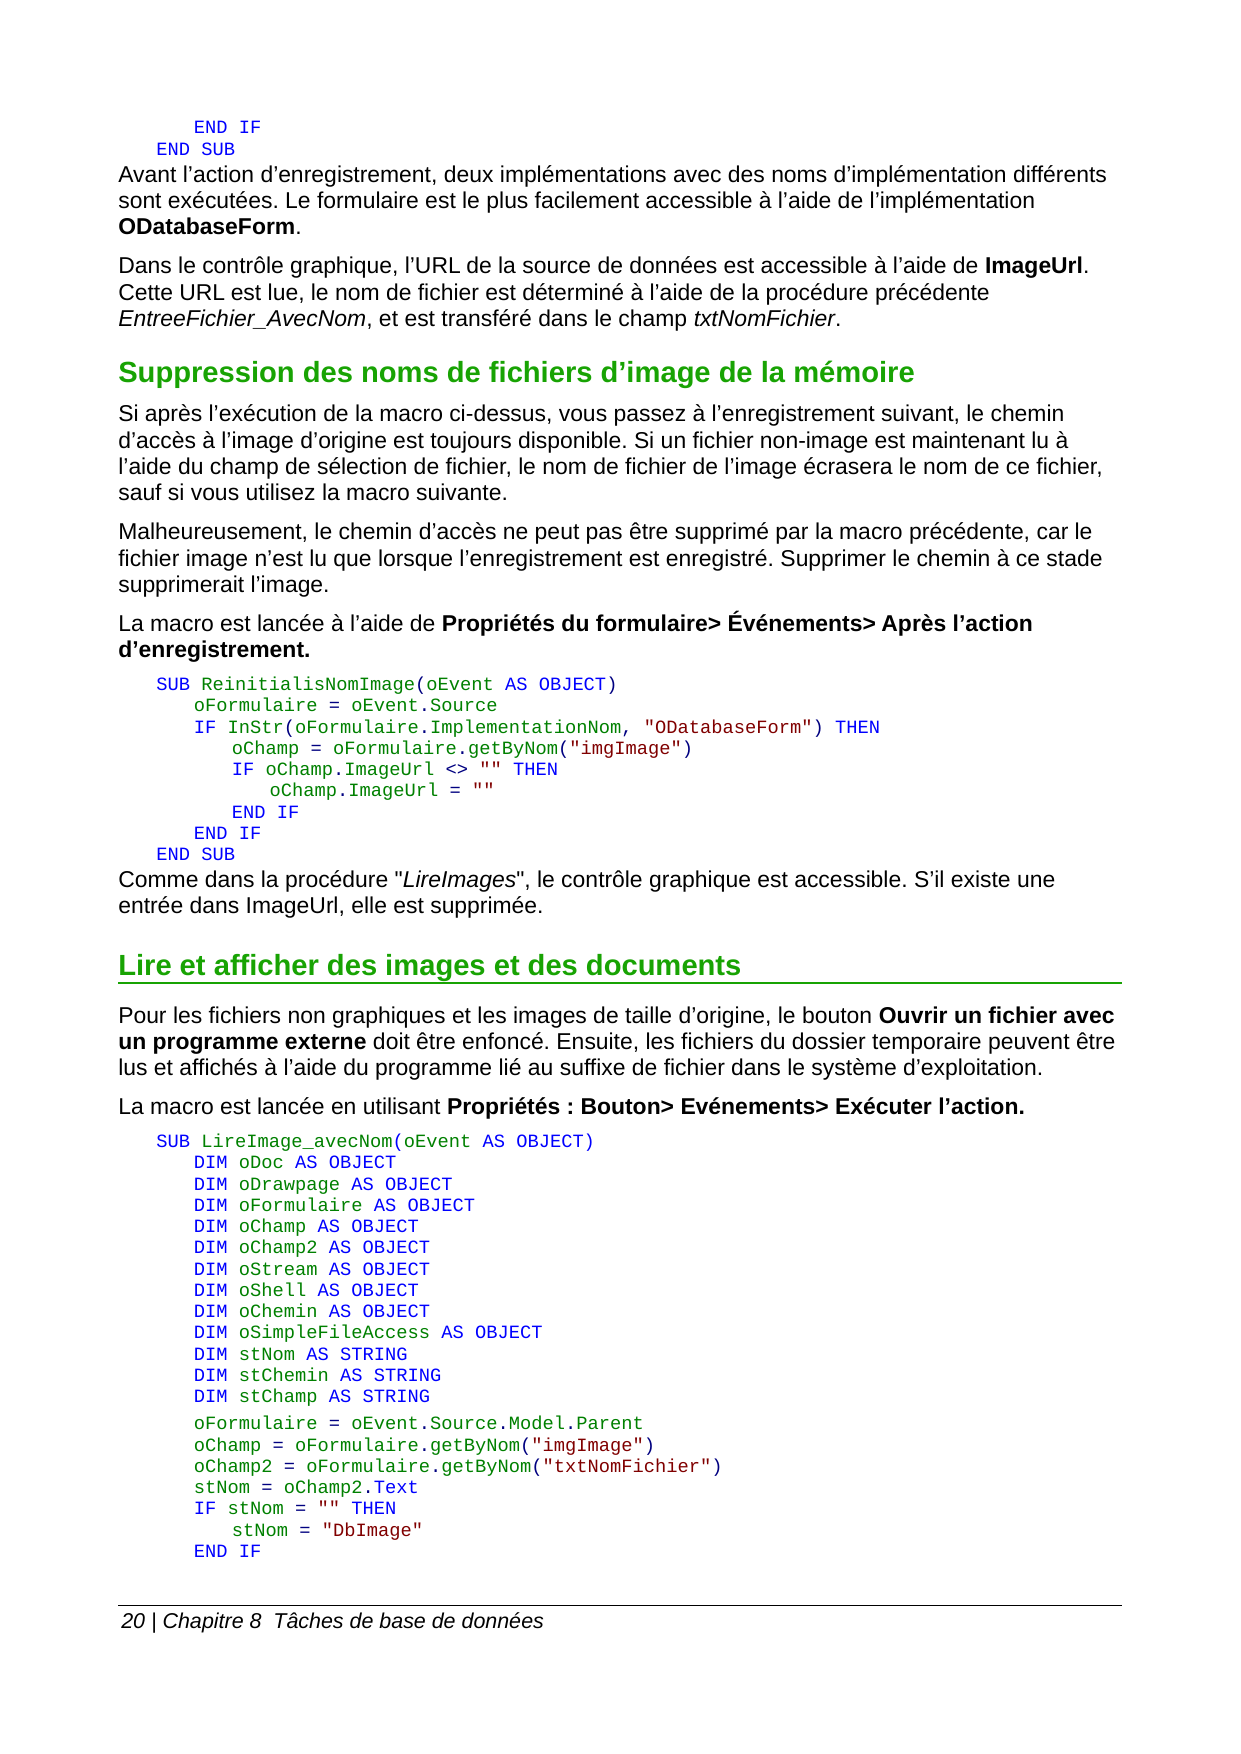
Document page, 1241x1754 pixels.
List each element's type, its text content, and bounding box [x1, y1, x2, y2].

text DIM stChamp AS STRING [156, 1387, 1122, 1408]
text END IF [156, 1542, 1122, 1563]
text END SUB [156, 139, 1122, 161]
text DIM oChamp2 AS OBJECT [156, 1238, 1122, 1259]
text stNom = oChamp2.Text [156, 1478, 1122, 1499]
text DIM oChamp AS OBJECT [156, 1217, 1122, 1238]
text DIM oChemin AS OBJECT [156, 1302, 1122, 1323]
text END IF [156, 824, 1122, 845]
text END IF [156, 118, 1122, 139]
text DIM oSimpleFileAccess AS OBJECT [156, 1323, 1122, 1344]
text DIM oStream AS OBJECT [156, 1259, 1122, 1281]
text DIM stNom AS STRING [156, 1344, 1122, 1366]
text La macro est lancée à l’aide de Propriétés du formulaire> Événements> Après l’action d’enregistrement. [118, 610, 1122, 662]
text DIM oFormulaire AS OBJECT [156, 1196, 1122, 1217]
text oChamp.ImageUrl = "" [156, 781, 1122, 802]
subtitle Suppression des noms de fichiers d’image de la mémoire [118, 355, 1122, 388]
text DIM oShell AS OBJECT [156, 1281, 1122, 1302]
text oChamp = oFormulaire.getByNom("imgImage") [156, 739, 1122, 760]
text SUB LireImage_avecNom(oEvent AS OBJECT) [156, 1132, 1122, 1153]
text Pour les fichiers non graphiques et les images de taille d’origine, le bouton Ouvrir un fichier avec un programme externe doit être enfoncé. Ensuite, les fichiers du dossier temporaire peuvent être lus et affichés à l’aide du programme lié au suffixe de fichier dans le système d’exploitation. [118, 1002, 1122, 1081]
subtitle Lire et afficher des images et des documents [118, 948, 1122, 982]
text Si après l’exécution de la macro ci-dessus, vous passez à l’enregistrement suivant, le chemin d’accès à l’image d’origine est toujours disponible. Si un fichier non-image est maintenant lu à l’aide du champ de sélection de fichier, le nom de fichier de l’image écrasera le nom de ce fichier, sauf si vous utilisez la macro suivante. [118, 400, 1122, 506]
text IF InStr(oFormulaire.ImplementationNom, "ODatabaseForm") THEN [156, 717, 1122, 739]
text Avant l’action d’enregistrement, deux implémentations avec des noms d’implémentation différents sont exécutées. Le formulaire est le plus facilement accessible à l’aide de l’implémentation ODatabaseForm. [118, 161, 1122, 240]
text Malheureusement, le chemin d’accès ne peut pas être supprimé par la macro précédente, car le fichier image n’est lu que lorsque l’enregistrement est enregistré. Supprimer le chemin à ce stade supprimerait l’image. [118, 518, 1122, 597]
text IF stNom = "" THEN [156, 1499, 1122, 1520]
text END SUB [156, 845, 1122, 866]
text DIM oDoc AS OBJECT [156, 1153, 1122, 1174]
text La macro est lancée en utilisant Propriétés : Bouton> Evénements> Exécuter l’action. [118, 1093, 1122, 1119]
text Comme dans la procédure "LireImages", le contrôle graphique est accessible. S’il existe une entrée dans ImageUrl, elle est supprimée. [118, 866, 1122, 919]
text oChamp2 = oFormulaire.getByNom("txtNomFichier") [156, 1457, 1122, 1478]
text oFormulaire = oEvent.Source.Model.Parent [156, 1408, 1122, 1435]
text IF oChamp.ImageUrl <> "" THEN [156, 760, 1122, 781]
text END IF [156, 802, 1122, 824]
text DIM oDrawpage AS OBJECT [156, 1174, 1122, 1196]
text oChamp = oFormulaire.getByNom("imgImage") [156, 1435, 1122, 1457]
text Dans le contrôle graphique, l’URL de la source de données est accessible à l’aide de ImageUrl. Cette URL est lue, le nom de fichier est déterminé à l’aide de la procédure précédente EntreeFichier_AvecNom, et est transféré dans le champ txtNomFichier. [118, 252, 1122, 331]
text oFormulaire = oEvent.Source [156, 696, 1122, 717]
text DIM stChemin AS STRING [156, 1366, 1122, 1387]
text stNom = "DbImage" [156, 1520, 1122, 1542]
text SUB ReinitialisNomImage(oEvent AS OBJECT) [156, 675, 1122, 696]
